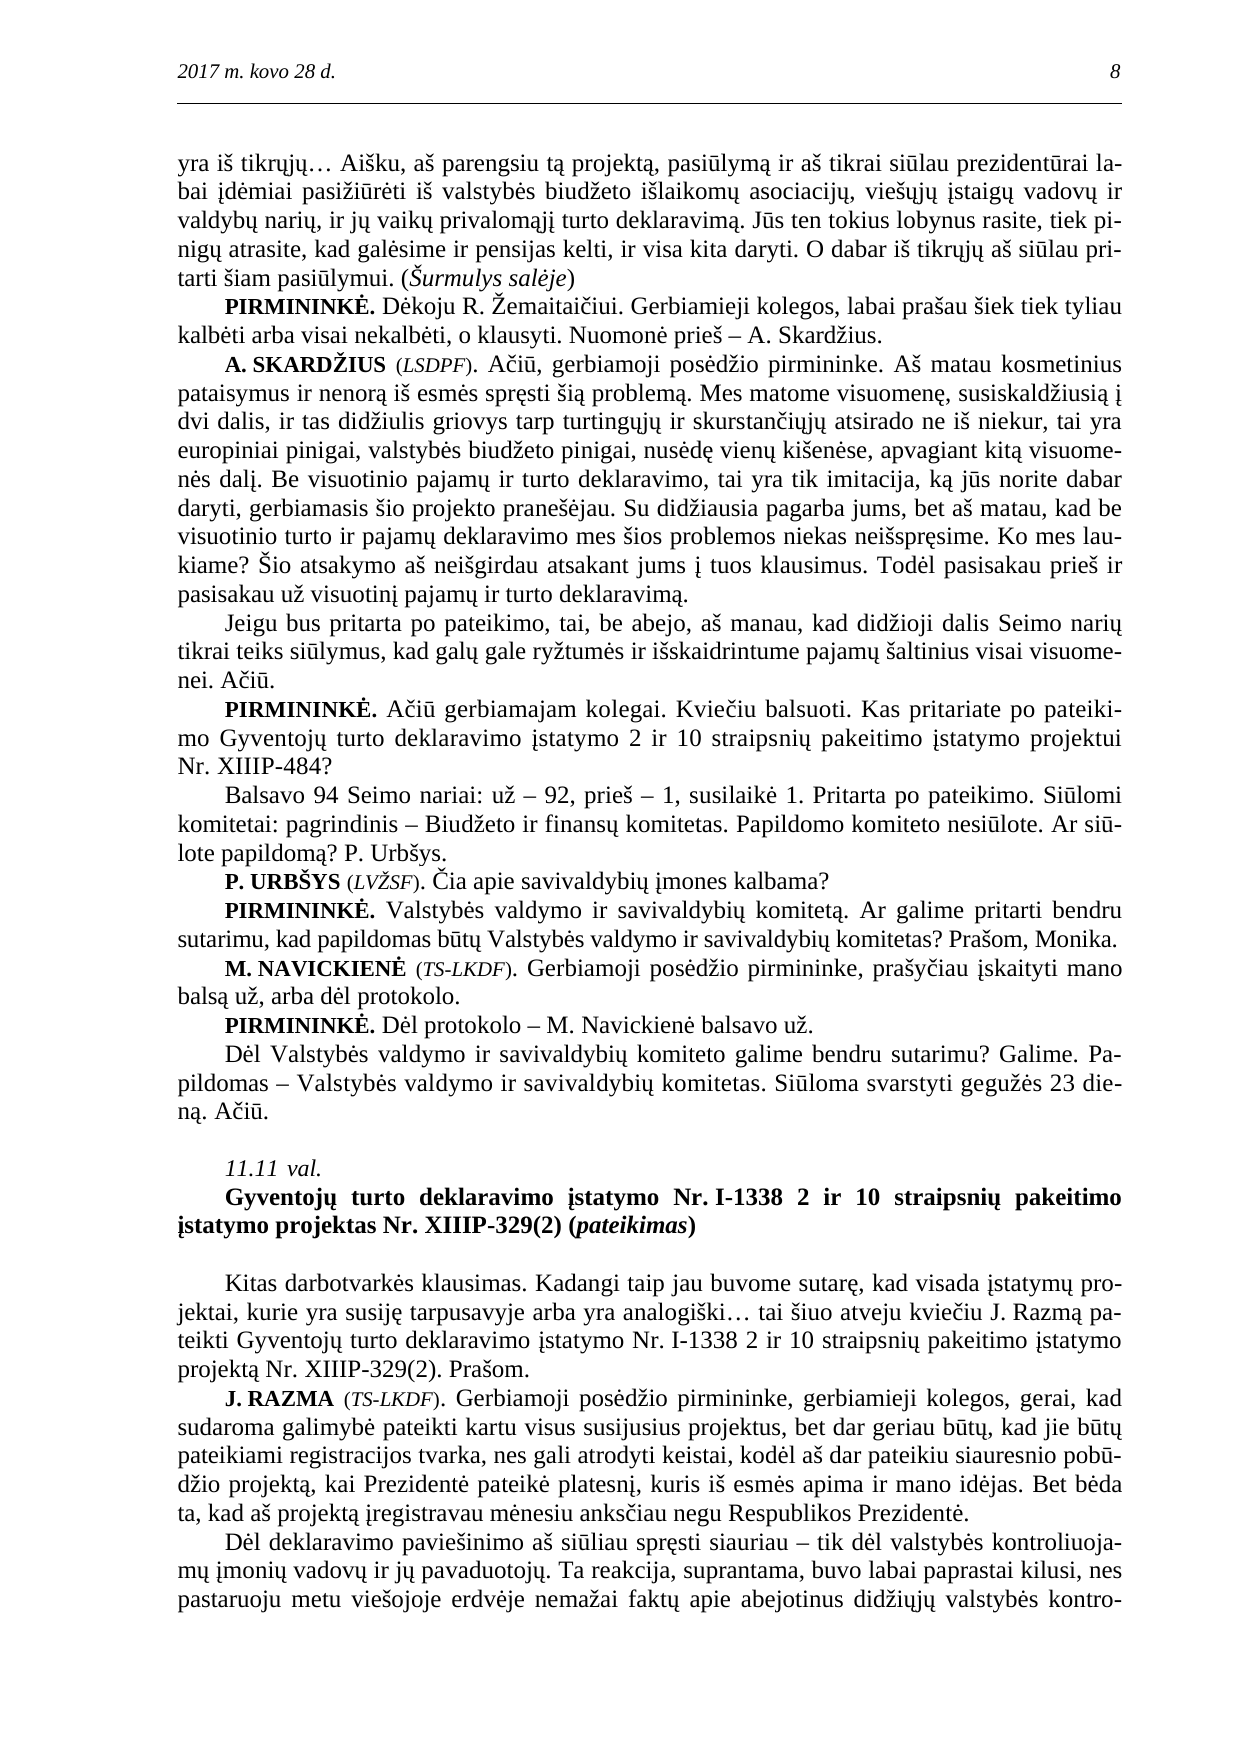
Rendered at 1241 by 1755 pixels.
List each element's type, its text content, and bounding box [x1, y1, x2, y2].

text J. RAZMA (TS-LKDF). Ger­bia­mo­ji po­sė­džio pir­mi­nin­ke, ger­bia­mie­ji ko­le­gos, ge­rai, kad su­da­ro­ma ga­li­my­bė pa­teik­ti kar­tu vi­sus su­si­ju­sius pro­jek­tus, bet dar ge­riau bū­tų, kad jie bū­tų pa­tei­kia­mi re­gist­ra­ci­jos tvar­ka, nes ga­li at­ro­dy­ti keis­tai, ko­dėl aš dar pa­tei­kiu siau­res­nio po­bū­džio pro­jek­tą, kai Pre­zi­den­tė pa­tei­kė pla­tes­nį, ku­ris iš es­mės ap­ima ir ma­no idė­jas. Bet bė­da ta, kad aš pro­jek­tą įre­gist­ra­vau mė­ne­siu anks­čiau ne­gu Res­pub­li­kos Pre­zi­den­tė. [177, 1383, 1122, 1527]
text P. URBŠYS (LVŽSF). Čia apie sa­vi­val­dy­bių įmo­nes kal­ba­ma? [177, 866, 1122, 895]
text 11.11 val. [224, 1154, 1122, 1182]
text yra iš tik­rų­jų… Aiš­ku, aš pa­reng­siu tą pro­jek­tą, pa­siū­ly­mą ir aš tik­rai siū­lau pre­zi­den­tū­rai la­bai įdė­miai pa­si­žiū­rė­ti iš vals­ty­bės biu­dže­to iš­lai­ko­mų aso­cia­ci­jų, vie­šų­jų įstai­gų va­do­vų ir val­dy­bų na­rių, ir jų vai­kų pri­va­lo­mą­jį tur­to de­kla­ra­vi­mą. Jūs ten to­kius lo­by­nus ra­si­te, tiek pi­ni­gų at­ra­si­te, kad ga­lė­si­me ir pen­si­jas kel­ti, ir vi­sa ki­ta da­ry­ti. O da­bar iš tik­rų­jų aš siū­lau pri­tar­ti šiam pa­siū­ly­mui. (Šur­mu­lys sa­lė­je) [177, 148, 1122, 291]
text Gyventojų turto deklaravimo įstatymo Nr. I-1338 2 ir 10 straipsnių pakeitimo įstatymo projektas Nr. XIIIP-329(2) (pateikimas) [177, 1182, 1122, 1239]
text Ki­tas dar­bo­tvarkės klau­si­mas. Ka­dan­gi taip jau bu­vo­me su­ta­rę, kad vi­sa­da įsta­ty­mų pro­jek­tai, ku­rie yra su­si­ję tar­pu­sa­vy­je ar­ba yra ana­lo­giš­ki… tai šiuo at­ve­ju kvie­čiu J. Raz­mą pa­teik­ti Gy­ven­to­jų tur­to de­kla­ra­vi­mo įsta­ty­mo Nr. I-1338 2 ir 10 straips­nių pa­kei­ti­mo įsta­ty­mo pro­jek­tą Nr. XIIIP-329(2). Pra­šom. [177, 1268, 1122, 1383]
text PIRMININKĖ. Vals­ty­bės val­dy­mo ir sa­vi­val­dy­bių ko­mi­te­tą. Ar ga­li­me pri­tar­ti ben­dru su­ta­ri­mu, kad pa­pil­do­mas bū­tų Vals­ty­bės val­dy­mo ir sa­vi­val­dy­bių ko­mi­te­tas? Pra­šom, Mo­ni­ka. [177, 895, 1122, 953]
text Jei­gu bus pri­tar­ta po pa­tei­ki­mo, tai, be abe­jo, aš ma­nau, kad di­džio­ji da­lis Sei­mo na­rių tik­rai teiks siū­ly­mus, kad ga­lų ga­le ryž­tu­mės ir iš­skaid­rin­tu­me pa­ja­mų šal­ti­nius vi­sai vi­suo­me­nei. Ačiū. [177, 608, 1122, 694]
text PIRMININKĖ. Dė­ko­ju R. Že­mai­tai­čiui. Ger­bia­mie­ji ko­le­gos, la­bai pra­šau šiek tiek ty­liau kal­bė­ti ar­ba vi­sai ne­kal­bė­ti, o klau­sy­ti. Nuo­mo­nė prieš – A. Skar­džius. [177, 291, 1122, 349]
text Dėl de­kla­ra­vi­mo pa­vie­ši­ni­mo aš siū­liau spręs­ti siau­riau – tik dėl vals­ty­bės kon­tro­liuo­ja­mų įmo­nių va­do­vų ir jų pa­va­duo­to­jų. Ta re­ak­ci­ja, su­pran­ta­ma, bu­vo la­bai pa­pras­tai ki­lu­si, nes pas­ta­ruo­ju me­tu vie­šo­jo­je erd­vė­je ne­ma­žai fak­tų apie abe­jo­ti­nus di­džių­jų vals­ty­bės kon­tro­ [177, 1527, 1122, 1613]
text PIRMININKĖ. Dėl pro­to­ko­lo – M. Na­vic­kie­nė bal­sa­vo už. [177, 1010, 1122, 1039]
text Dėl Vals­ty­bės val­dy­mo ir sa­vi­val­dy­bių ko­mi­te­to ga­li­me ben­dru su­ta­ri­mu? Ga­li­me. Pa­pildo­mas – Vals­ty­bės val­dy­mo ir sa­vi­val­dy­bių ko­mi­te­tas. Siū­lo­ma svars­ty­ti ge­gu­žės 23 die­ną. Ačiū. [177, 1039, 1122, 1125]
text A. SKARDŽIUS (LSDPF). Ačiū, ger­bia­mo­ji po­sė­džio pir­mi­nin­ke. Aš ma­tau kos­me­ti­nius pa­tai­sy­mus ir ne­no­rą iš es­mės spręs­ti šią pro­ble­mą. Mes ma­to­me vi­suo­me­nę, su­si­skal­džiu­sią į dvi da­lis, ir tas di­džiu­lis grio­vys tarp tur­tin­gų­jų ir skurs­tan­čių­jų at­si­ra­do ne iš nie­kur, tai yra eu­ro­pi­niai pi­ni­gai, vals­ty­bės biu­dže­to pi­ni­gai, nu­sė­dę vie­nų ki­še­nė­se, ap­va­giant ki­tą vi­suo­me­nės da­lį. Be vi­suo­ti­nio pa­ja­mų ir tur­to de­kla­ra­vi­mo, tai yra tik imi­ta­ci­ja, ką jūs no­ri­te da­bar da­ry­ti, ger­bia­ma­sis šio pro­jek­to pra­ne­šė­jau. Su di­džiau­sia pa­gar­ba jums, bet aš ma­tau, kad be vi­suo­ti­nio tur­to ir pa­ja­mų de­kla­ra­vi­mo mes šios pro­ble­mos nie­kas ne­iš­sprę­si­me. Ko mes lau­kia­me? Šio at­sa­ky­mo aš ne­iš­gir­dau at­sa­kant jums į tuos klau­si­mus. To­dėl pa­si­sa­kau prieš ir pa­si­sa­kau už vi­suo­ti­nį pa­ja­mų ir tur­to de­kla­ra­vi­mą. [177, 349, 1122, 608]
text M. NAVICKIENĖ (TS-LKDF). Ger­bia­mo­ji po­sė­džio pir­mi­nin­ke, pra­šy­čiau įskai­ty­ti ma­no bal­są už, ar­ba dėl pro­to­ko­lo. [177, 953, 1122, 1010]
text PIRMININKĖ. Ačiū ger­bia­ma­jam ko­le­gai. Kvie­čiu bal­suo­ti. Kas pri­ta­ria­te po pa­tei­ki­mo Gy­ven­to­jų tur­to de­kla­ra­vi­mo įsta­ty­mo 2 ir 10 straips­nių pa­kei­ti­mo įsta­ty­mo pro­jek­tui Nr. XIIIP-484? [177, 694, 1122, 780]
text Bal­sa­vo 94 Sei­mo na­riai: už – 92, prieš – 1, su­si­lai­kė 1. Pri­tar­ta po pa­tei­ki­mo. Siū­lo­mi ko­mi­te­tai: pa­grin­di­nis – Biu­dže­to ir fi­nan­sų ko­mi­te­tas. Pa­pil­do­mo ko­mi­te­to ne­siū­lo­te. Ar siū­lo­te pa­pil­do­mą? P. Urb­šys. [177, 780, 1122, 866]
